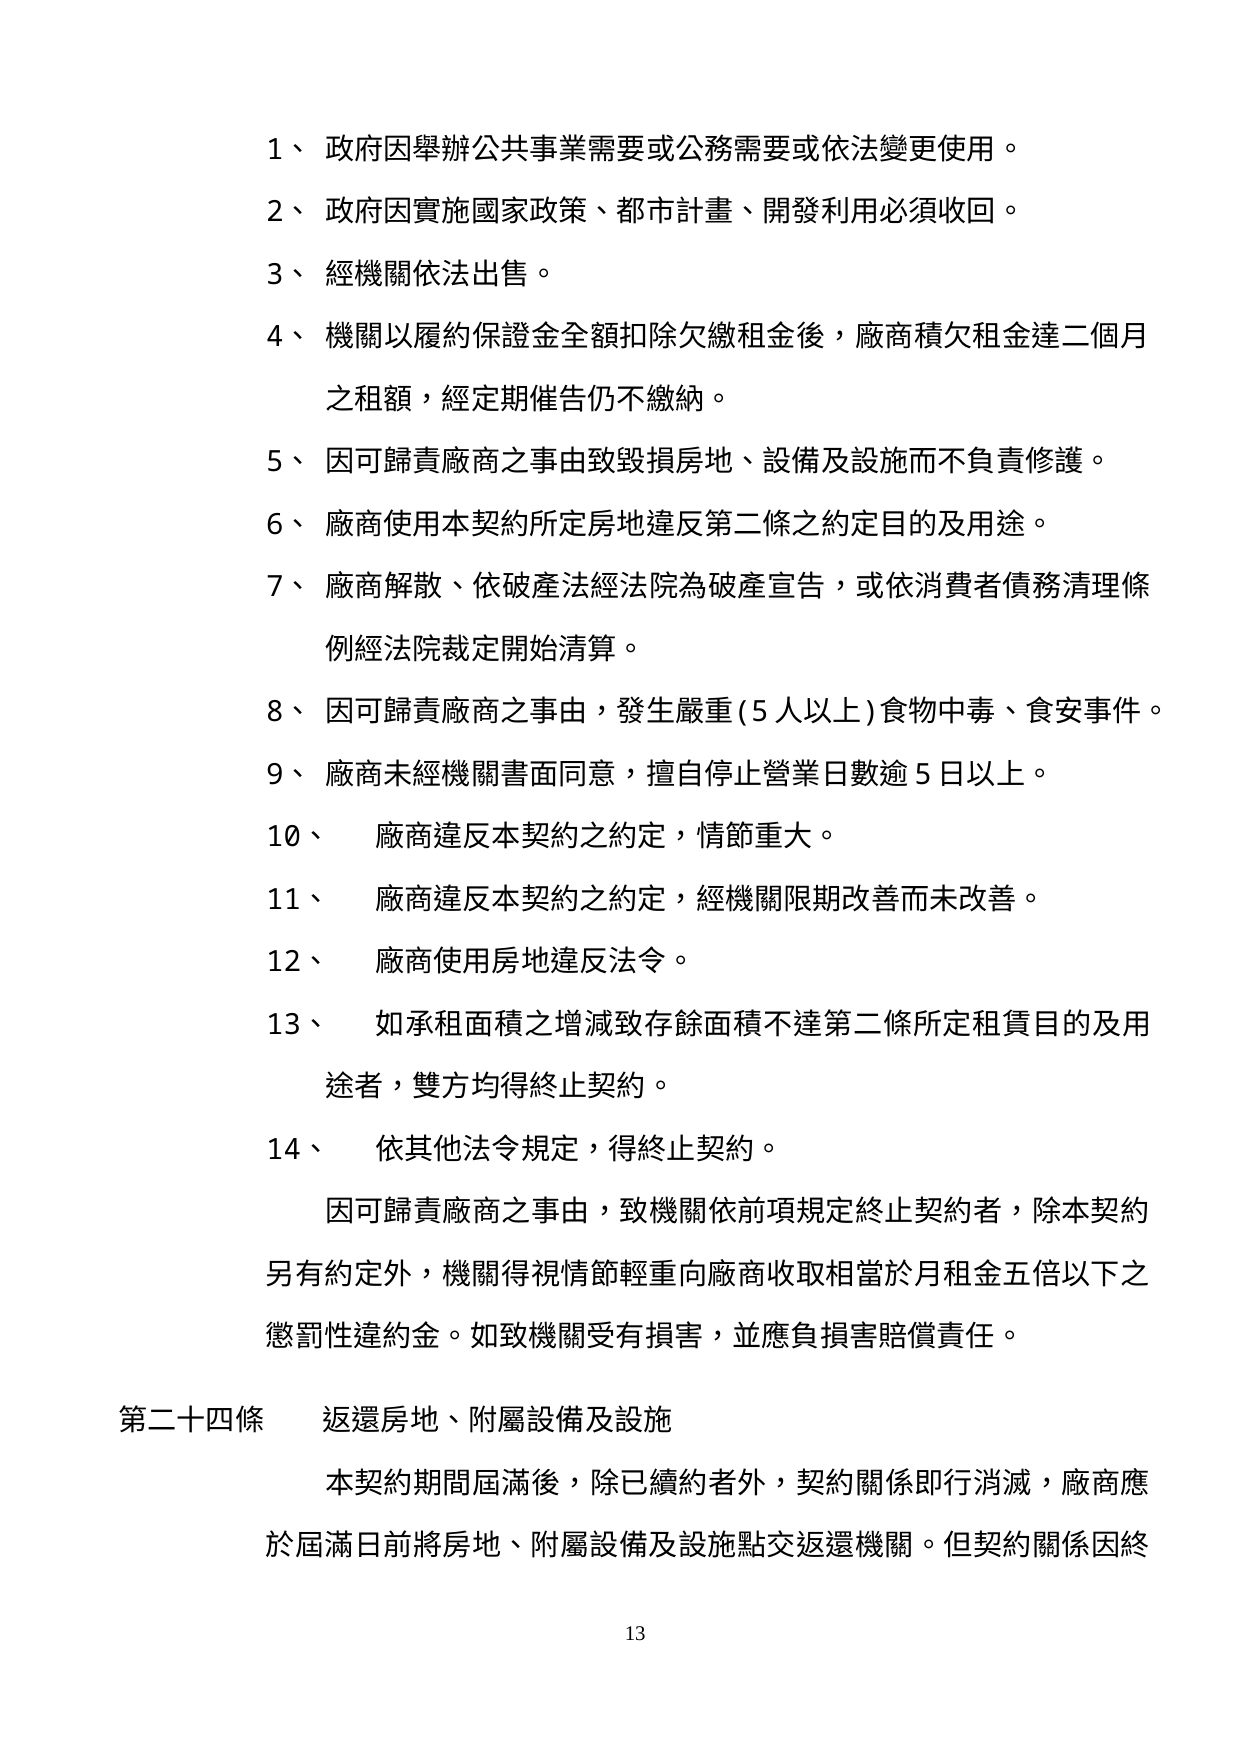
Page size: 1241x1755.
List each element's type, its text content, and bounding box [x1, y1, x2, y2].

list 機關以履約保證金全額扣除欠繳租金後，廠商積欠租金達二個月之租額，經定期催告仍不繳納。 [266, 292, 1152, 417]
list 廠商解散、依破產法經法院為破產宣告，或依消費者債務清理條例經法院裁定開始清算。 [266, 542, 1152, 667]
list 因可歸責廠商之事由，發生嚴重(5人以上)食物中毒、食安事件。 [266, 667, 1152, 730]
text 本契約期間屆滿後，除已續約者外，契約關係即行消滅，廠商應於屆滿日前將房地、附屬設備及設施點交返還機關。但契約關係因終 [266, 1439, 1152, 1564]
text 第二十四條 返還房地、附屬設備及設施 [118, 1376, 1152, 1439]
list 廠商違反本契約之約定，經機關限期改善而未改善。 [266, 855, 1152, 917]
list 廠商使用本契約所定房地違反第二條之約定目的及用途。 [266, 480, 1152, 542]
list 政府因實施國家政策、都市計畫、開發利用必須收回。 [266, 167, 1152, 230]
list 因可歸責廠商之事由致毀損房地、設備及設施而不負責修護。 [266, 417, 1152, 480]
text 因可歸責廠商之事由，致機關依前項規定終止契約者，除本契約另有約定外，機關得視情節輕重向廠商收取相當於月租金五倍以下之懲罰性違約金。如致機關受有損害，並應負損害賠償責任。 [266, 1167, 1152, 1355]
list 如承租面積之增減致存餘面積不達第二條所定租賃目的及用途者，雙方均得終止契約。 [266, 980, 1152, 1105]
list 廠商違反本契約之約定，情節重大。 [266, 792, 1152, 855]
list 廠商使用房地違反法令。 [266, 917, 1152, 980]
list 依其他法令規定，得終止契約。 [266, 1105, 1152, 1167]
list 廠商未經機關書面同意，擅自停止營業日數逾5日以上。 [266, 730, 1152, 792]
list 經機關依法出售。 [266, 230, 1152, 292]
list 政府因舉辦公共事業需要或公務需要或依法變更使用。 [266, 105, 1152, 167]
